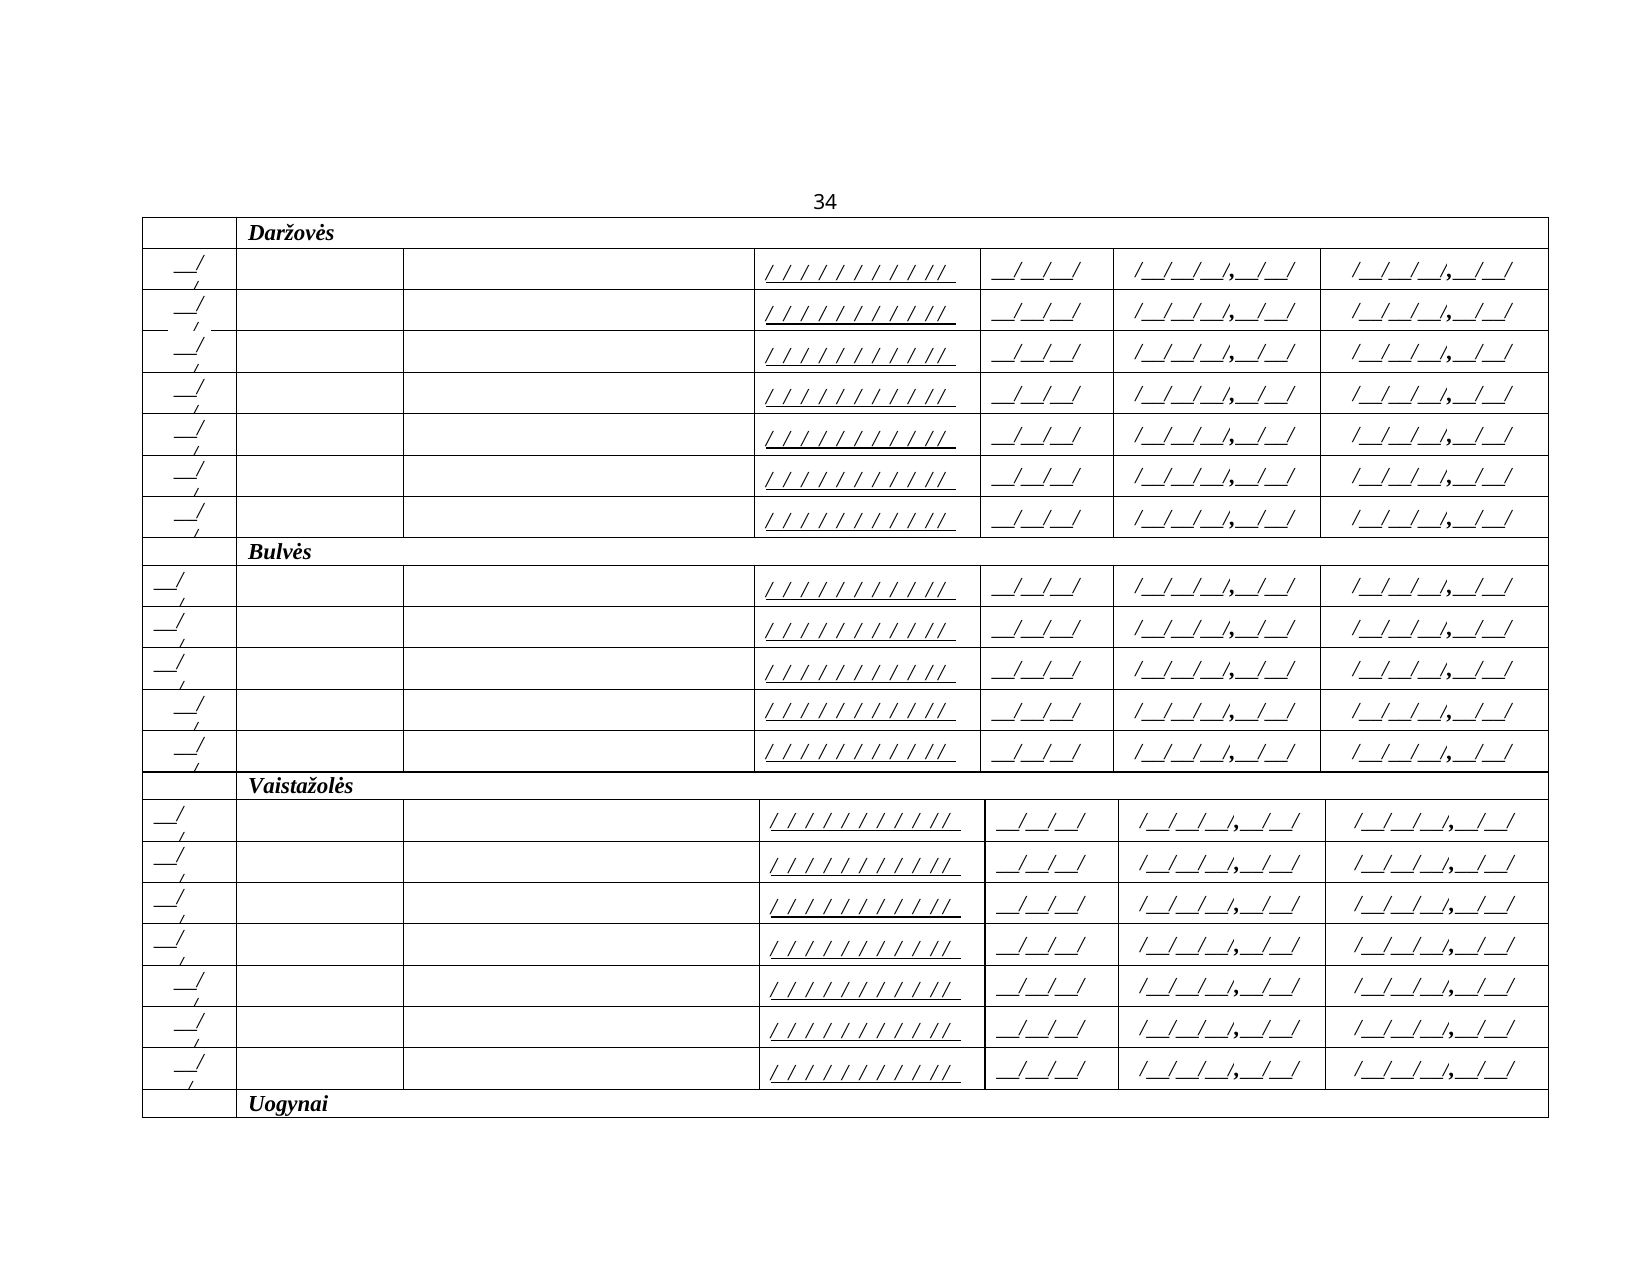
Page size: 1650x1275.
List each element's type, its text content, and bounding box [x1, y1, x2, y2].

table_cell /__/__/__/,__/__/ [1119, 1048, 1325, 1089]
table_cell / / / / / / / / / / / [755, 690, 980, 730]
table_cell [237, 731, 403, 771]
table_cell __/__/__/ [981, 331, 1113, 372]
table_cell [237, 373, 403, 413]
table_cell [404, 648, 754, 689]
table_cell [404, 883, 759, 923]
table_cell [404, 966, 759, 1006]
table_header [143, 218, 236, 248]
table_cell [237, 456, 403, 496]
table_cell /__/__/__/,__/__/ [1114, 331, 1320, 372]
table_cell [404, 924, 759, 964]
table_cell /__/__/__/,__/__/ [1114, 566, 1320, 606]
table_cell __/__/_ [143, 331, 236, 372]
table_cell / / / / / / / / / / / [755, 648, 980, 689]
table_cell /__/__/__/,__/__/ [1114, 456, 1320, 496]
table_cell /__/__/__/,__/__/ [1321, 456, 1548, 496]
table_cell __/__/_ [143, 800, 236, 841]
table_cell /__/__/__/,__/__/ [1119, 924, 1325, 964]
table_cell [404, 731, 754, 771]
table_cell /__/__/__/,__/__/ [1326, 800, 1548, 841]
table_cell / / / / / / / / / / / [755, 456, 980, 496]
table_cell [237, 497, 403, 537]
table_cell / / / / / / / / / / / [760, 842, 984, 882]
table_cell /__/__/__/,__/__/ [1321, 414, 1548, 454]
table_cell [237, 842, 403, 882]
table_cell [237, 566, 403, 606]
table_cell [237, 800, 403, 841]
table_cell [237, 607, 403, 647]
table_cell __/__/__/ [981, 249, 1113, 289]
table_cell [143, 1090, 236, 1117]
table_cell /__/__/__/,__/__/ [1119, 1007, 1325, 1047]
table_cell / / / / / / / / / / / [755, 731, 980, 771]
table_cell __/__/_ [143, 966, 236, 1006]
table_cell /__/__/__/,__/__/ [1321, 566, 1548, 606]
table_cell __/__/__/ [981, 607, 1113, 647]
table_cell [237, 331, 403, 372]
table_cell / / / / / / / / / / / [760, 1048, 984, 1089]
table_cell /__/__/__/,__/__/ [1114, 497, 1320, 537]
table_cell /__/__/__/,__/__/ [1119, 883, 1325, 923]
table_cell [404, 800, 759, 841]
table_cell /__/__/__/,__/__/ [1114, 648, 1320, 689]
table_cell Vaistažolės [237, 773, 1548, 799]
table_cell /__/__/__/,__/__/ [1321, 373, 1548, 413]
table_cell / / / / / / / / / / / [755, 331, 980, 372]
table_cell __/__/__/ [981, 648, 1113, 689]
table_cell [404, 414, 754, 454]
table_cell __/__/_ [143, 290, 236, 330]
table_cell /__/__/__/,__/__/ [1114, 290, 1320, 330]
table_cell [404, 373, 754, 413]
table_cell /__/__/__/,__/__/ [1321, 331, 1548, 372]
table_cell / / / / / / / / / / / [755, 566, 980, 606]
table_cell __/__/_ [143, 690, 236, 730]
table_cell /__/__/__/,__/__/ [1321, 690, 1548, 730]
table_cell /__/__/__/,__/__/ [1119, 966, 1325, 1006]
table_cell [237, 1007, 403, 1047]
table_cell __/__/__/ [986, 800, 1118, 841]
table_cell /__/__/__/,__/__/ [1114, 690, 1320, 730]
table_cell __/__/__/ [981, 414, 1113, 454]
table_cell [237, 1048, 403, 1089]
table_header Daržovės [237, 218, 1548, 248]
table_cell / / / / / / / / / / / [760, 883, 984, 923]
table_cell __/__/_ [143, 456, 236, 496]
table_cell /__/__/__/,__/__/ [1326, 966, 1548, 1006]
table_cell /__/__/__/,__/__/ [1321, 648, 1548, 689]
table_cell / / / / / / / / / / / [755, 607, 980, 647]
table_cell [237, 249, 403, 289]
table_cell __/__/__/ [981, 566, 1113, 606]
table_cell __/__/__/ [981, 456, 1113, 496]
table_cell __/__/_ [143, 607, 236, 647]
table_cell __/__/__/ [981, 690, 1113, 730]
table_cell [237, 690, 403, 730]
table_cell /__/__/__/,__/__/ [1326, 842, 1548, 882]
table_cell [143, 773, 236, 799]
table_cell /__/__/__/,__/__/ [1326, 1048, 1548, 1089]
table_cell / / / / / / / / / / / [755, 414, 980, 454]
table_cell / / / / / / / / / / / [755, 373, 980, 413]
table_cell __/__/_ [143, 249, 236, 289]
table_cell [404, 290, 754, 330]
table_cell __/__/_ [143, 883, 236, 923]
table_cell __/__/__/ [981, 731, 1113, 771]
table_cell [404, 842, 759, 882]
table_cell / / / / / / / / / / / [760, 924, 984, 964]
table_cell Uogynai [237, 1090, 1548, 1117]
table_cell __/__/__/ [986, 1048, 1118, 1089]
table_cell __/__/_ [143, 373, 236, 413]
table_cell / / / / / / / / / / / [755, 497, 980, 537]
table_cell /__/__/__/,__/__/ [1321, 731, 1548, 771]
table_cell __/__/_ [143, 648, 236, 689]
table_cell /__/__/__/,__/__/ [1119, 800, 1325, 841]
table_cell __/__/__/ [986, 883, 1118, 923]
table_cell __/__/__/ [981, 373, 1113, 413]
table_cell /__/__/__/,__/__/ [1321, 290, 1548, 330]
table_cell /__/__/__/,__/__/ [1119, 842, 1325, 882]
table_cell __/__/_ [143, 731, 236, 771]
table_cell Bulvės [237, 538, 1548, 564]
table_cell [237, 924, 403, 964]
table_cell /__/__/__/,__/__/ [1114, 249, 1320, 289]
table_cell /__/__/__/,__/__/ [1114, 731, 1320, 771]
table_cell /__/__/__/,__/__/ [1321, 249, 1548, 289]
table_cell __/__/__/ [986, 842, 1118, 882]
table_cell [237, 290, 403, 330]
table_cell /__/__/__/,__/__/ [1114, 373, 1320, 413]
table_cell __/__/__ [143, 1048, 236, 1089]
table_cell [404, 566, 754, 606]
table_cell [404, 249, 754, 289]
table_cell __/__/__/ [986, 966, 1118, 1006]
table_cell __/__/_ [143, 924, 236, 964]
table_cell /__/__/__/,__/__/ [1321, 497, 1548, 537]
table_cell /__/__/__/,__/__/ [1114, 414, 1320, 454]
table_cell [404, 497, 754, 537]
table_cell [404, 690, 754, 730]
table_cell [404, 1048, 759, 1089]
table_cell __/__/_ [143, 1007, 236, 1047]
table_cell [237, 966, 403, 1006]
table_cell [237, 883, 403, 923]
table_cell __/__/__/ [981, 497, 1113, 537]
table_cell [404, 331, 754, 372]
table_cell __/__/_ [143, 842, 236, 882]
table_cell / / / / / / / / / / / [755, 249, 980, 289]
table_cell __/__/_ [143, 566, 236, 606]
table_cell [143, 538, 236, 564]
table_cell /__/__/__/,__/__/ [1326, 1007, 1548, 1047]
table_cell /__/__/__/,__/__/ [1326, 883, 1548, 923]
table_cell [404, 607, 754, 647]
table_cell /__/__/__/,__/__/ [1114, 607, 1320, 647]
table_cell [237, 648, 403, 689]
table_cell __/__/_ [143, 414, 236, 454]
table_cell __/__/__/ [986, 924, 1118, 964]
table_cell / / / / / / / / / / / [760, 966, 984, 1006]
table_cell / / / / / / / / / / / [760, 800, 984, 841]
table_cell __/__/__/ [981, 290, 1113, 330]
table_cell [404, 456, 754, 496]
table_cell [404, 1007, 759, 1047]
table_cell __/__/__/ [986, 1007, 1118, 1047]
table_cell / / / / / / / / / / / [755, 290, 980, 330]
table_cell /__/__/__/,__/__/ [1321, 607, 1548, 647]
table_cell / / / / / / / / / / / [760, 1007, 984, 1047]
table_cell /__/__/__/,__/__/ [1326, 924, 1548, 964]
table_cell __/__/_ [143, 497, 236, 537]
table_cell [237, 414, 403, 454]
